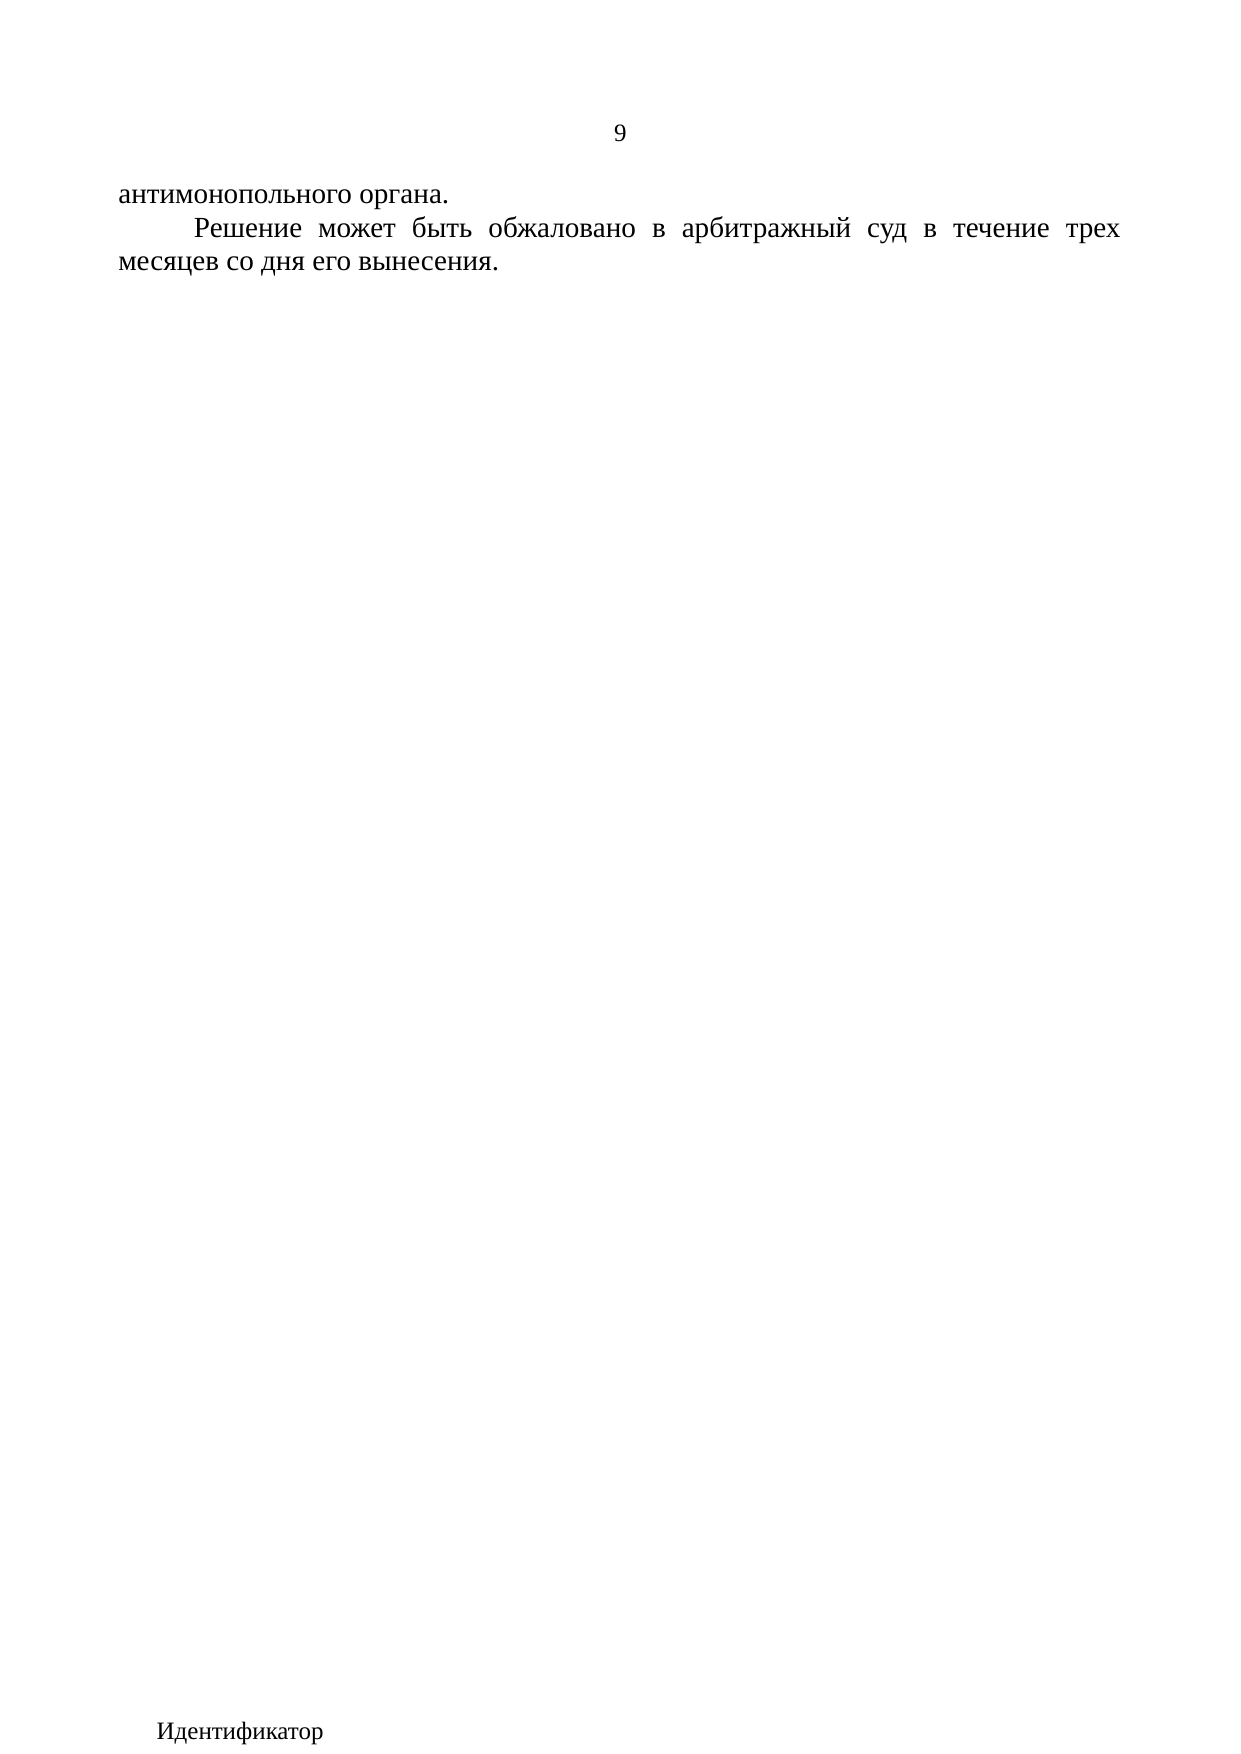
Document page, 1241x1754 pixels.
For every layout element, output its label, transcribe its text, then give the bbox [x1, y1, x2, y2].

text антимонопольного органа. [118, 176, 1122, 210]
text Решение может быть обжаловано в арбитражный суд в течение трех месяцев со дня его вынесения. [118, 210, 1122, 277]
